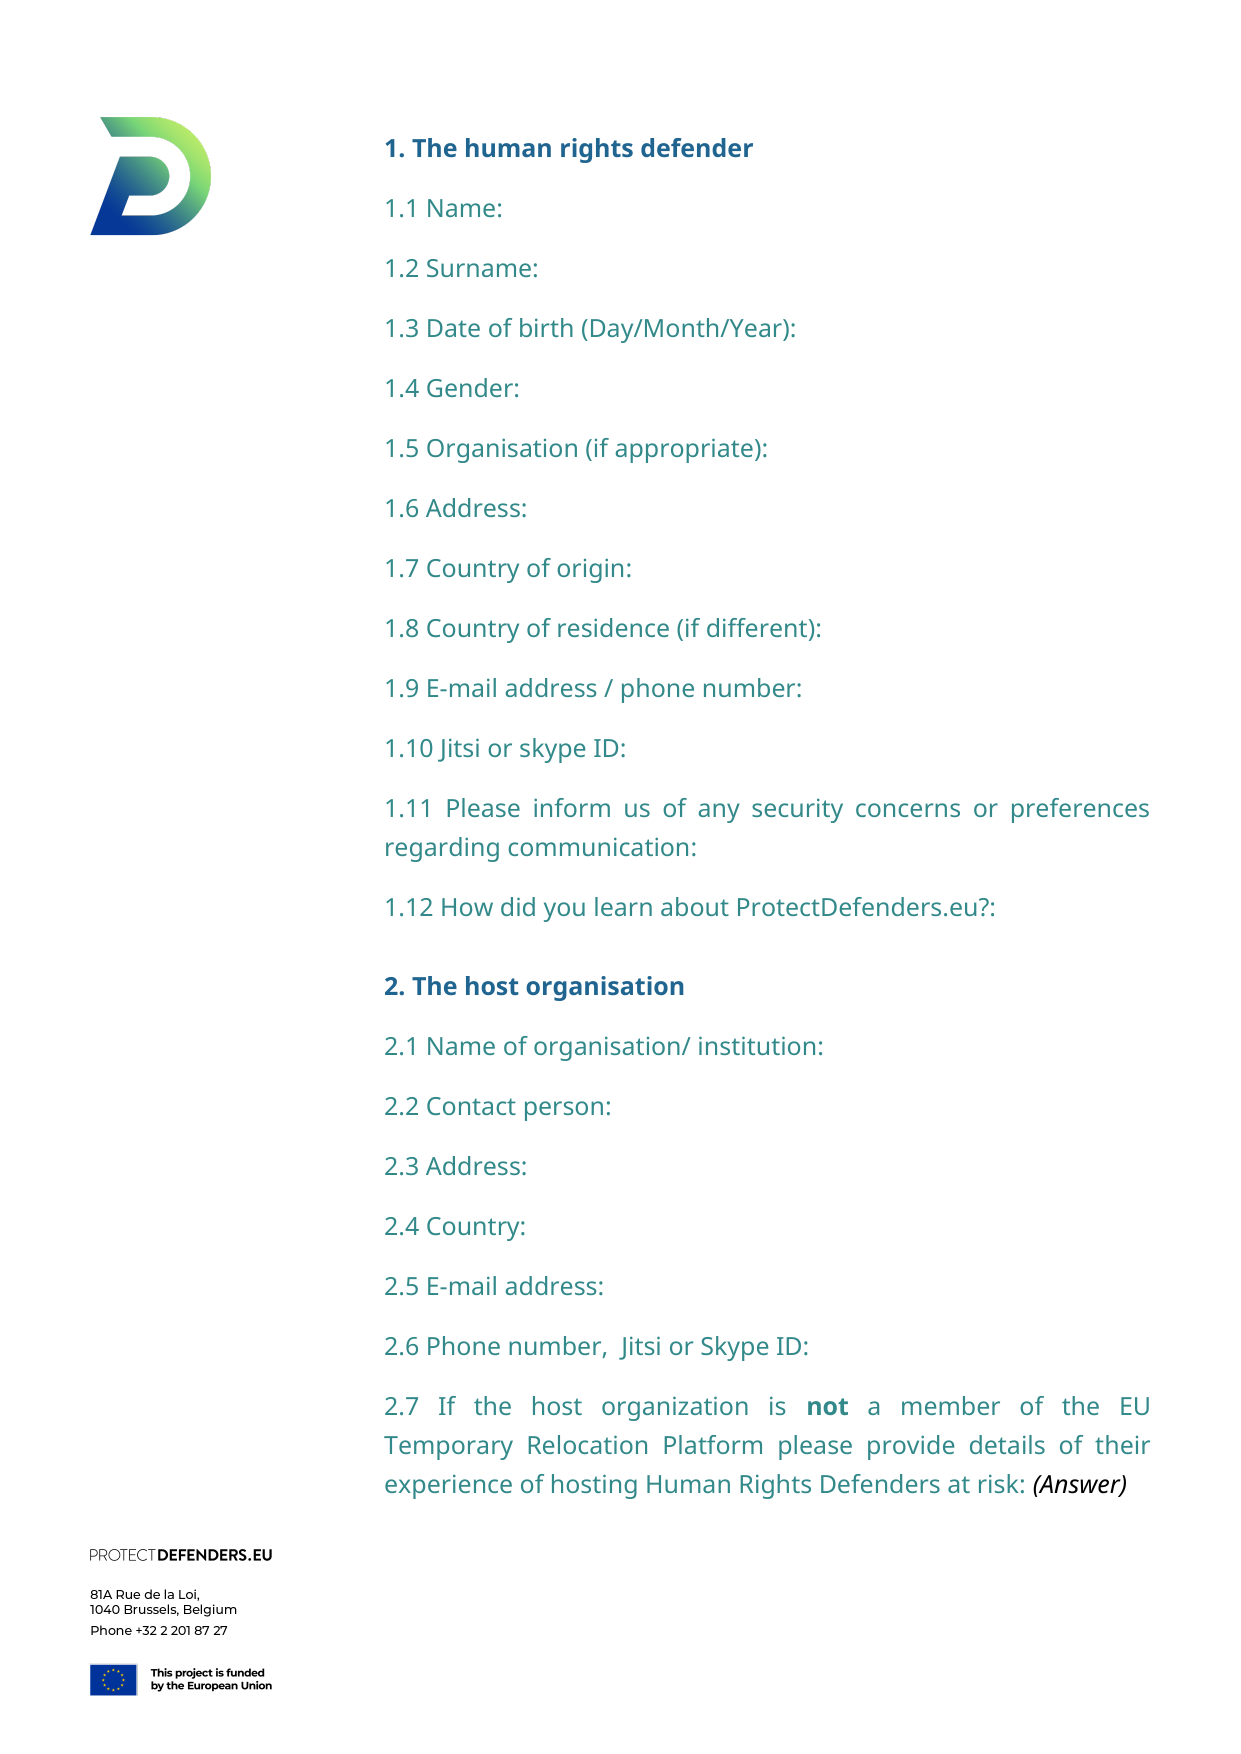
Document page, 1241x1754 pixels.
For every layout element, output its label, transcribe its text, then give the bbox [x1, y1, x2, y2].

text 2.6 Phone number, Jitsi or Skype ID: [384, 1328, 1152, 1362]
text 2.3 Address: [384, 1148, 1152, 1182]
text 2.5 E-mail address: [384, 1268, 1152, 1302]
text 1.4 Gender: [384, 371, 1152, 405]
text 1.6 Address: [384, 491, 1152, 525]
text 1. The human rights defender [384, 131, 1152, 165]
text 1.5 Organisation (if appropriate): [384, 431, 1152, 465]
text 1.3 Date of birth (Day/Month/Year): [384, 311, 1152, 345]
text 1.2 Surname: [384, 251, 1152, 285]
picture [1, 28, 1241, 1754]
text 1.12 How did you learn about ProtectDefenders.eu?: [384, 890, 1152, 924]
text 1.11 Please inform us of any security concerns or preferences regarding communication: [384, 791, 1152, 864]
text 2.4 Country: [384, 1208, 1152, 1242]
text 1.9 E-mail address / phone number: [384, 671, 1152, 705]
text 2.1 Name of organisation/ institution: [384, 1028, 1152, 1062]
text 1.1 Name: [384, 191, 1152, 225]
text 1.8 Country of residence (if different): [384, 611, 1152, 645]
text 1.10 Jitsi or skype ID: [384, 731, 1152, 765]
text 2.2 Contact person: [384, 1088, 1152, 1122]
text 1.7 Country of origin: [384, 551, 1152, 585]
text 2.7 If the host organization is not a member of the EU Temporary Relocation Platform please provide details of their experience of hosting Human Rights Defenders at risk: (Answer) [384, 1388, 1152, 1501]
text 2. The host organisation [384, 968, 1152, 1002]
